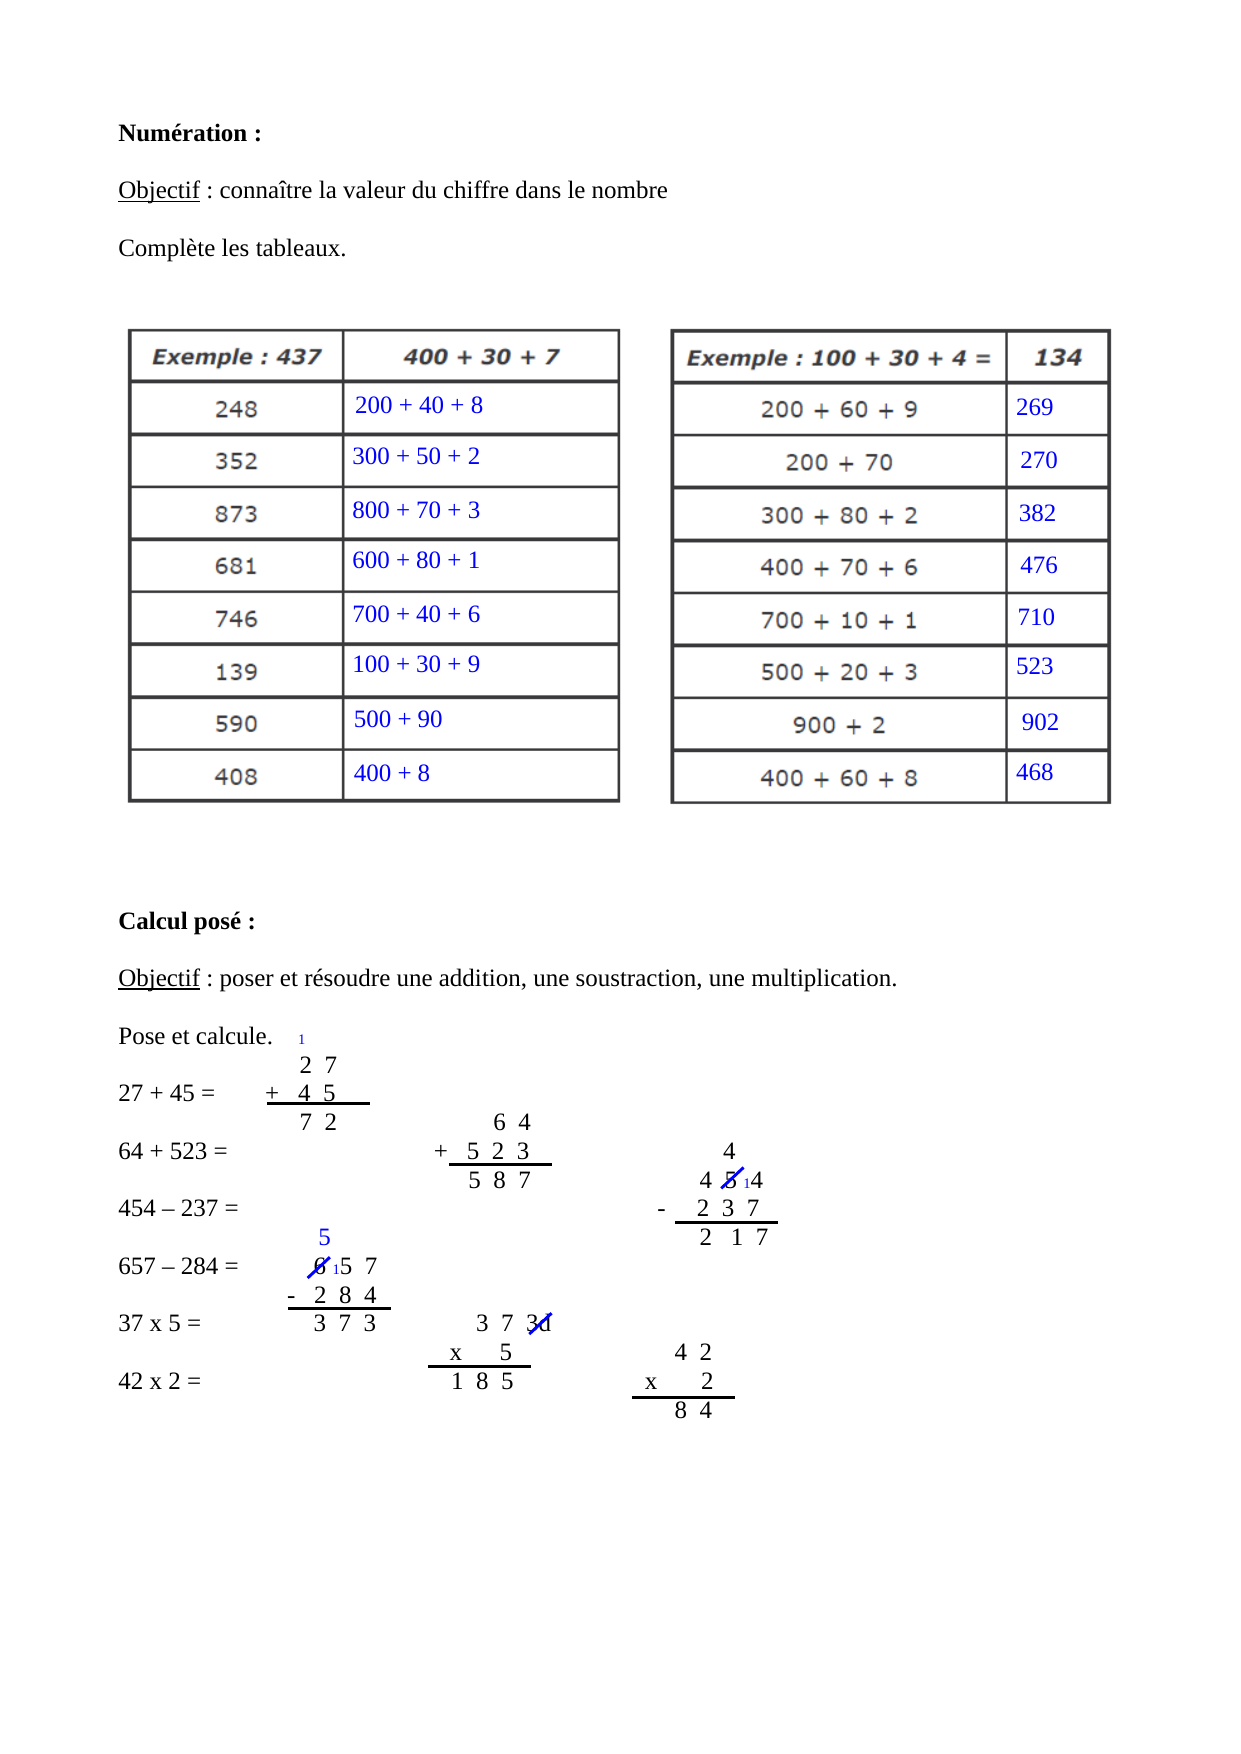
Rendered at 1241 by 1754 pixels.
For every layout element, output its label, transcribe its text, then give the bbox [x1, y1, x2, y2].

text Objectif : poser et résoudre une addition, une soustraction, une multiplication. [118, 963, 1122, 992]
text Objectif : connaître la valeur du chiffre dans le nombre [118, 176, 1122, 204]
text 5 2 1 7 [118, 1222, 1122, 1251]
text 8 4 [118, 1395, 1122, 1423]
text 7 2 6 4 [118, 1107, 1122, 1136]
text Complète les tableaux. [118, 233, 1122, 262]
text 42 x 2 = 1 8 5 x 2 [118, 1366, 1122, 1395]
text Calcul posé : [118, 906, 1122, 935]
text 37 x 5 = 3 7 3 3 7 3d [118, 1308, 1122, 1337]
text x 5 4 2 [118, 1337, 1122, 1366]
text 657 – 284 = 6 15 7 [118, 1251, 1122, 1280]
text Numération : [118, 118, 1122, 147]
text 27 + 45 = + 4 5 [118, 1078, 1122, 1107]
text Pose et calcule. 1 [118, 1021, 1122, 1050]
text - 2 8 4 [118, 1280, 1122, 1308]
text 5 8 7 4 5 14 [118, 1165, 1122, 1193]
text 64 + 523 = + 5 2 3 4 [118, 1136, 1122, 1165]
text 454 – 237 = - 2 3 7 [118, 1193, 1122, 1222]
text 2 7 [118, 1050, 1122, 1078]
